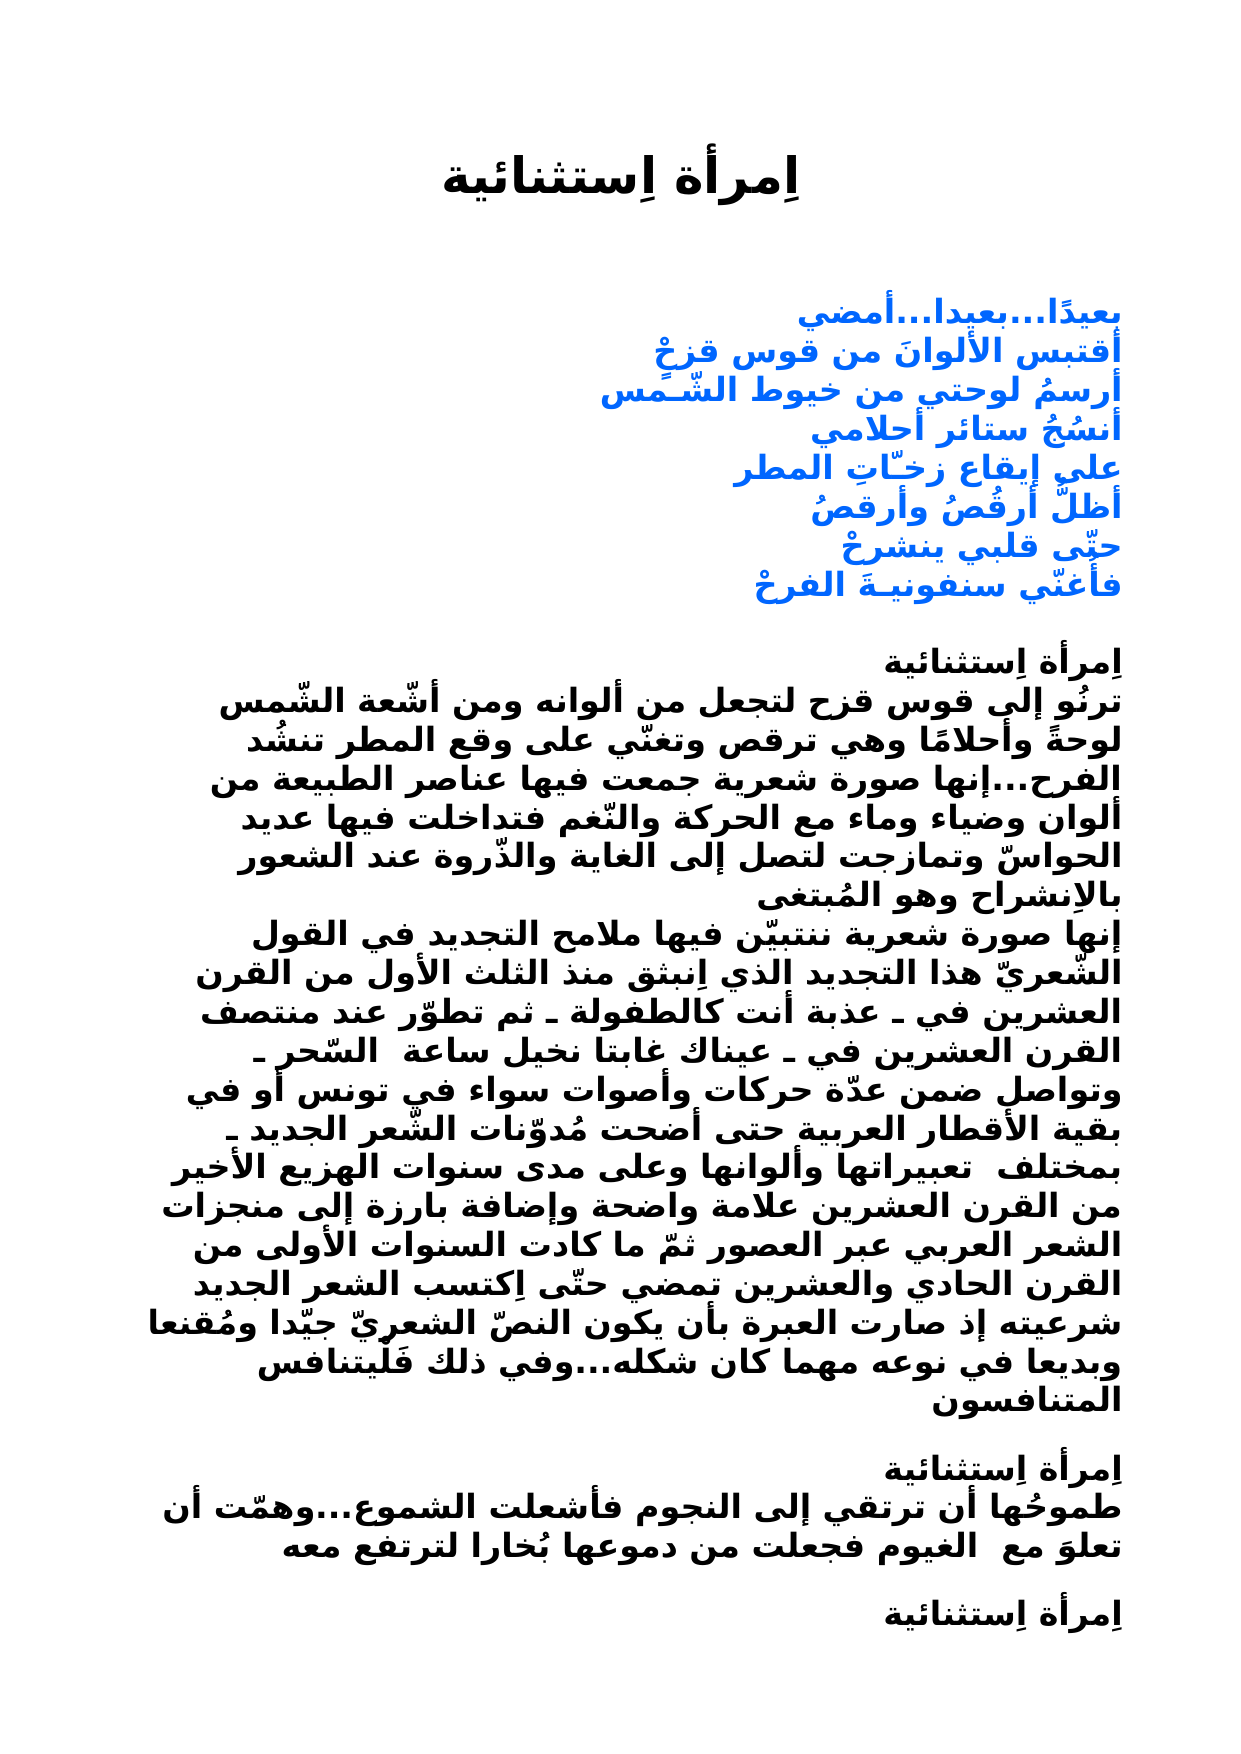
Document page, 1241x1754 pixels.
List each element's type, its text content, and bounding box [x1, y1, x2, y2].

text فأُغنّي سنفونيـةَ الفرحْ [118, 565, 1122, 604]
text طموحُها أن ترتقي إلى النجوم فأشعلت الشموع...وهمّت أن تعلوَ مع الغيوم فجعلت من دموعها بُخارا لترتفع معه [118, 1488, 1122, 1566]
text أنسُجُ ستائر أحلامي [118, 409, 1122, 448]
text اِمرأة اِستثنائية [118, 1595, 1122, 1633]
text على إيقاع زخـّاتِ المطر [118, 448, 1122, 487]
text اِمرأة اِستثنائية [118, 147, 1122, 206]
text حتّى قلبي ينشرحْ [118, 526, 1122, 565]
text اِمرأة اِستثنائية [118, 643, 1122, 682]
text أظلُّ أرقُصُ وأرقصُ [118, 487, 1122, 526]
text بعيدًا...بعيدا...أمضي [118, 293, 1122, 332]
text إنها صورة شعرية ننتبيّن فيها ملامح التجديد في القول الشّعريّ هذا التجديد الذي اِنبثق منذ الثلث الأول من القرن العشرين في ـ عذبة أنت كالطفولة ـ ثم تطوّر عند منتصف القرن العشرين في ـ عيناك غابتا نخيل ساعة السّحر ـ وتواصل ضمن عدّة حركات وأصوات سواء في تونس أو في بقية الأقطار العربية حتى أضحت مُدوّنات الشّعر الجديد ـ بمختلف تعبيراتها وألوانها وعلى مدى سنوات الهزيع الأخير من القرن العشرين علامة واضحة وإضافة بارزة إلى منجزات الشعر العربي عبر العصور ثمّ ما كادت السنوات الأولى من القرن الحادي والعشرين تمضي حتّى اِكتسب الشعر الجديد شرعيته إذ صارت العبرة بأن يكون النصّ الشعريّ جيّدا ومُقنعا وبديعا في نوعه مهما كان شكله...وفي ذلك فَلْيتنافس المتنافسون [118, 915, 1122, 1420]
text ترنُو إلى قوس قزح لتجعل من ألوانه ومن أشّعة الشّمس لوحةً وأحلامًا وهي ترقص وتغنّي على وقع المطر تنشُد الفرح...إنها صورة شعرية جمعت فيها عناصر الطبيعة من ألوان وضياء وماء مع الحركة والنّغم فتداخلت فيها عديد الحواسّ وتمازجت لتصل إلى الغاية والذّروة عند الشعور بالاِنشراح وهو المُبتغى [118, 682, 1122, 915]
text أقتبس الألوانَ من قوس قزحٍْ [118, 332, 1122, 371]
text أرسمُ لوحتي من خيوط الشّـمس [118, 371, 1122, 409]
text اِمرأة اِستثنائية [118, 1449, 1122, 1488]
